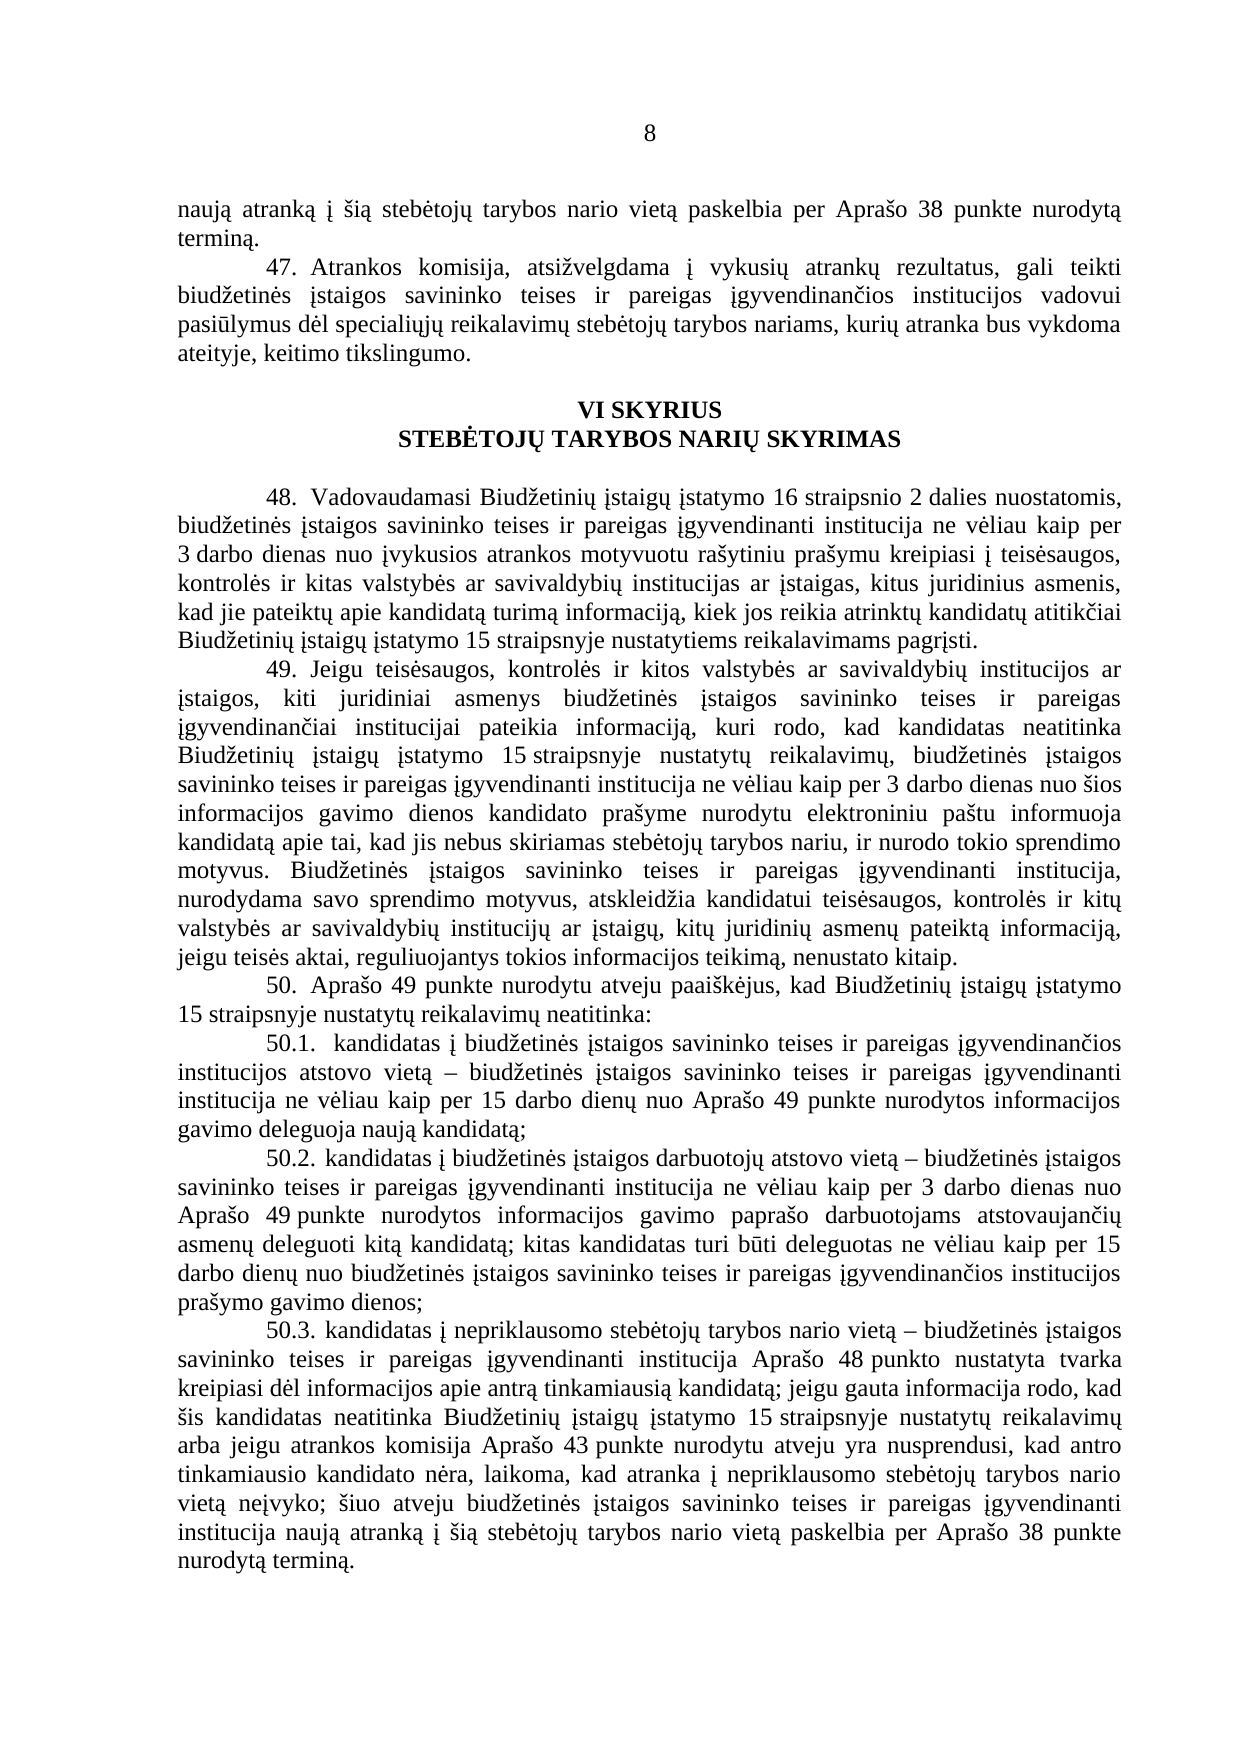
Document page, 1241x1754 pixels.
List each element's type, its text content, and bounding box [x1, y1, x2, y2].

text VI SKYRIUS [177, 396, 1122, 424]
text naują atranką į šią stebėtojų tarybos nario vietą paskelbia per Aprašo 38 punkte nurodytą terminą. [177, 194, 1122, 252]
text 49. Jeigu teisėsaugos, kontrolės ir kitos valstybės ar savivaldybių institucijos ar įstaigos, kiti juridiniai asmenys biudžetinės įstaigos savininko teises ir pareigas įgyvendinančiai institucijai pateikia informaciją, kuri rodo, kad kandidatas neatitinka Biudžetinių įstaigų įstatymo 15 straipsnyje nustatytų reikalavimų, biudžetinės įstaigos savininko teises ir pareigas įgyvendinanti institucija ne vėliau kaip per 3 darbo dienas nuo šios informacijos gavimo dienos kandidato prašyme nurodytu elektroniniu paštu informuoja kandidatą apie tai, kad jis nebus skiriamas stebėtojų tarybos nariu, ir nurodo tokio sprendimo motyvus. Biudžetinės įstaigos savininko teises ir pareigas įgyvendinanti institucija, nurodydama savo sprendimo motyvus, atskleidžia kandidatui teisėsaugos, kontrolės ir kitų valstybės ar savivaldybių institucijų ar įstaigų, kitų juridinių asmenų pateiktą informaciją, jeigu teisės aktai, reguliuojantys tokios informacijos teikimą, nenustato kitaip. [177, 654, 1122, 971]
text 47. Atrankos komisija, atsižvelgdama į vykusių atrankų rezultatus, gali teikti biudžetinės įstaigos savininko teises ir pareigas įgyvendinančios institucijos vadovui pasiūlymus dėl specialiųjų reikalavimų stebėtojų tarybos nariams, kurių atranka bus vykdoma ateityje, keitimo tikslingumo. [177, 252, 1122, 367]
text 50.1. kandidatas į biudžetinės įstaigos savininko teises ir pareigas įgyvendinančios institucijos atstovo vietą – biudžetinės įstaigos savininko teises ir pareigas įgyvendinanti institucija ne vėliau kaip per 15 darbo dienų nuo Aprašo 49 punkte nurodytos informacijos gavimo deleguoja naują kandidatą; [177, 1028, 1122, 1143]
text 50. Aprašo 49 punkte nurodytu atveju paaiškėjus, kad Biudžetinių įstaigų įstatymo 15 straipsnyje nustatytų reikalavimų neatitinka: [177, 971, 1122, 1028]
text STEBĖTOJŲ TARYBOS NARIŲ SKYRIMAS [177, 424, 1122, 453]
text 50.2. kandidatas į biudžetinės įstaigos darbuotojų atstovo vietą – biudžetinės įstaigos savininko teises ir pareigas įgyvendinanti institucija ne vėliau kaip per 3 darbo dienas nuo Aprašo 49 punkte nurodytos informacijos gavimo paprašo darbuotojams atstovaujančių asmenų deleguoti kitą kandidatą; kitas kandidatas turi būti deleguotas ne vėliau kaip per 15 darbo dienų nuo biudžetinės įstaigos savininko teises ir pareigas įgyvendinančios institucijos prašymo gavimo dienos; [177, 1143, 1122, 1316]
text 50.3. kandidatas į nepriklausomo stebėtojų tarybos nario vietą – biudžetinės įstaigos savininko teises ir pareigas įgyvendinanti institucija Aprašo 48 punkto nustatyta tvarka kreipiasi dėl informacijos apie antrą tinkamiausią kandidatą; jeigu gauta informacija rodo, kad šis kandidatas neatitinka Biudžetinių įstaigų įstatymo 15 straipsnyje nustatytų reikalavimų arba jeigu atrankos komisija Aprašo 43 punkte nurodytu atveju yra nusprendusi, kad antro tinkamiausio kandidato nėra, laikoma, kad atranka į nepriklausomo stebėtojų tarybos nario vietą neįvyko; šiuo atveju biudžetinės įstaigos savininko teises ir pareigas įgyvendinanti institucija naują atranką į šią stebėtojų tarybos nario vietą paskelbia per Aprašo 38 punkte nurodytą terminą. [177, 1316, 1122, 1574]
text 48. Vadovaudamasi Biudžetinių įstaigų įstatymo 16 straipsnio 2 dalies nuostatomis, biudžetinės įstaigos savininko teises ir pareigas įgyvendinanti institucija ne vėliau kaip per 3 darbo dienas nuo įvykusios atrankos motyvuotu rašytiniu prašymu kreipiasi į teisėsaugos, kontrolės ir kitas valstybės ar savivaldybių institucijas ar įstaigas, kitus juridinius asmenis, kad jie pateiktų apie kandidatą turimą informaciją, kiek jos reikia atrinktų kandidatų atitikčiai Biudžetinių įstaigų įstatymo 15 straipsnyje nustatytiems reikalavimams pagrįsti. [177, 482, 1122, 654]
